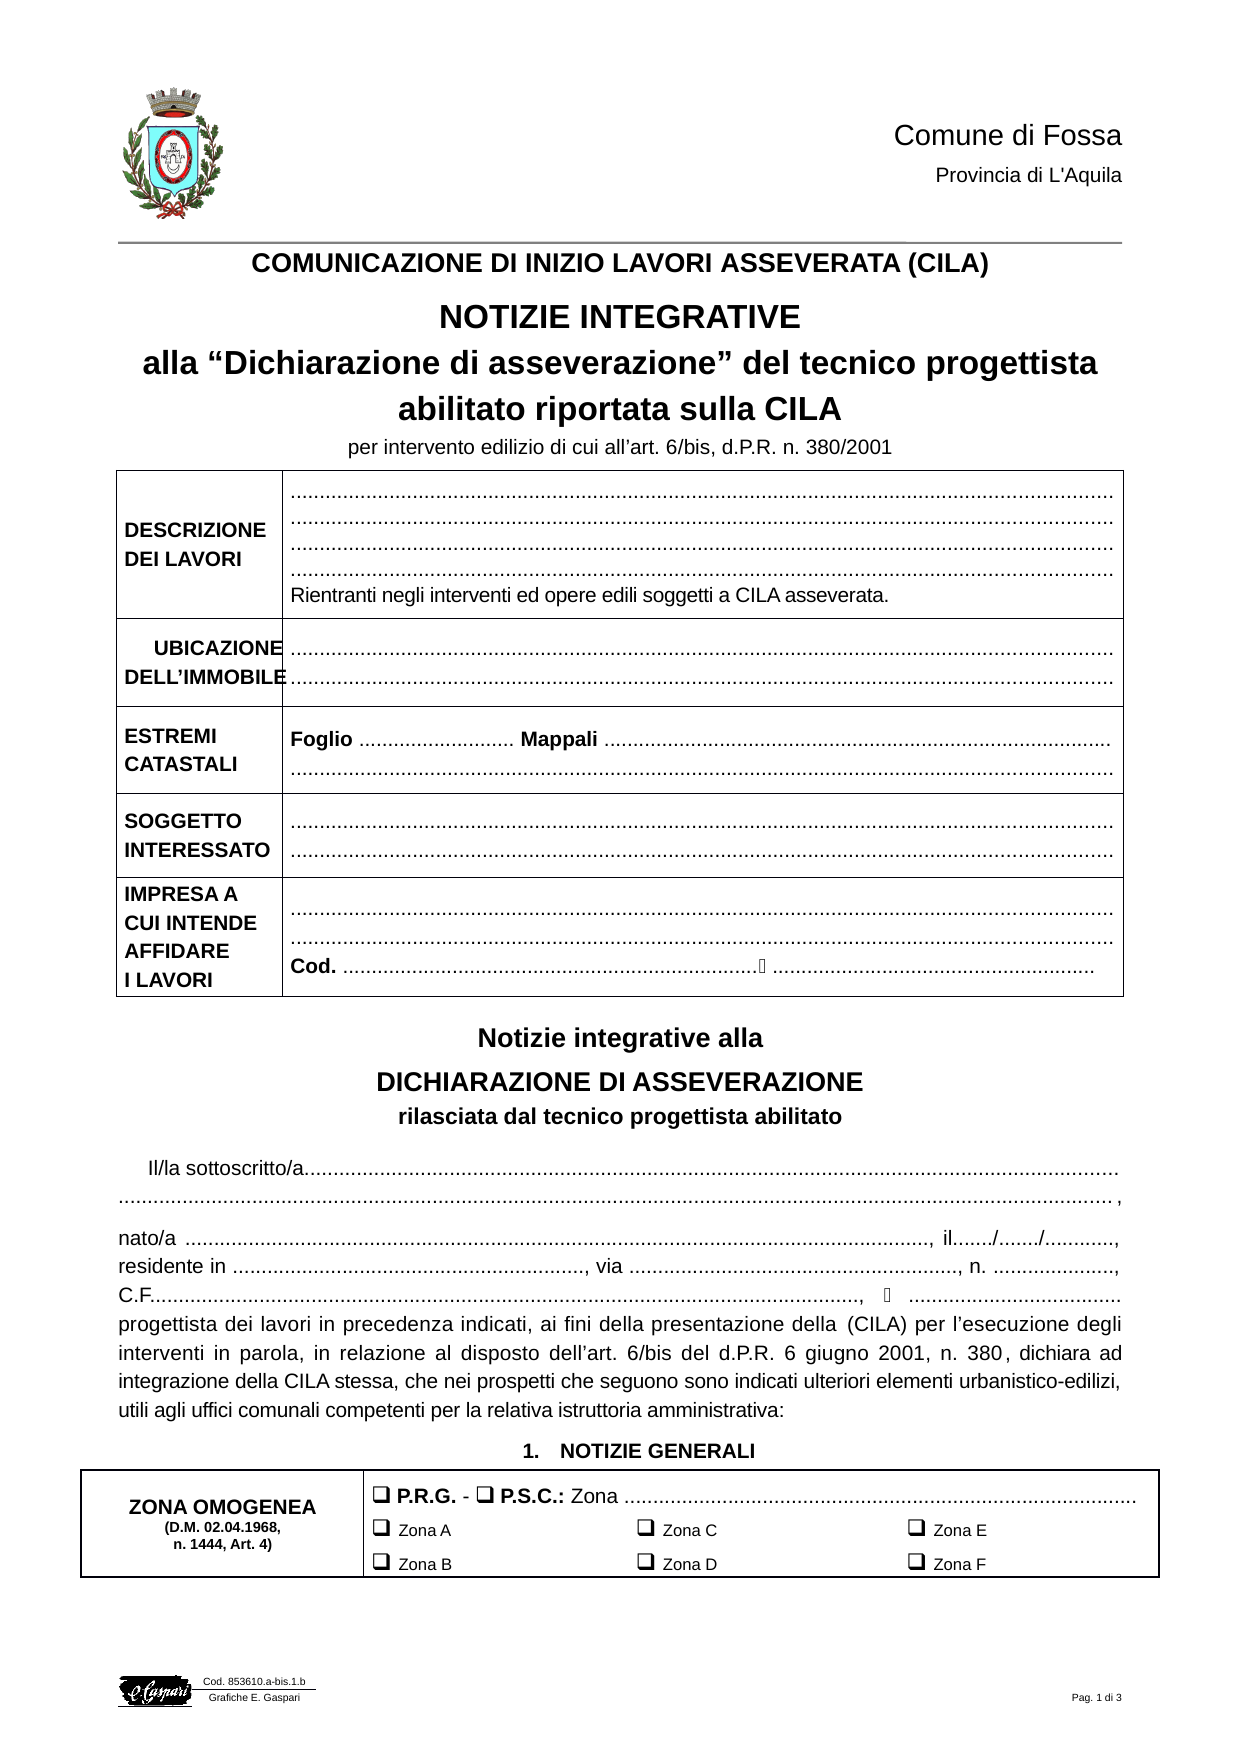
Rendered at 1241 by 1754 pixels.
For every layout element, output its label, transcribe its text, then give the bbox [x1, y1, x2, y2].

text Comune di Fossa [224, 118, 1122, 152]
table_cell SOGGETTO INTERESSATO [117, 794, 282, 877]
title per intervento edilizio di cui all’art. 6/bis, d.P.R. n. 380/2001 [118, 435, 1122, 459]
text DICHIARAZIONE DI ASSEVERAZIONE [118, 1066, 1122, 1097]
table_header ZONA OMOGENEA (D.M. 02.04.1968, n. 1444, Art. 4) [82, 1471, 363, 1576]
table_header  P.R.G. -  P.S.C.: Zona .........................................................................................  Zona A  Zona C  Zona E  Zona B  Zona D  Zona F [364, 1471, 1158, 1576]
table_cell IMPRESA A CUI INTENDE AFFIDARE I LAVORI [117, 878, 282, 996]
text Il/la sottoscritto/a , [118, 1155, 1122, 1208]
table_header DESCRIZIONE DEI LAVORI [117, 471, 282, 617]
text Provincia di L'Aquila [224, 163, 1122, 187]
text nato/a ................................................................................................................................., il......./......./............, residente in ............................................................., via ........................................................., n. ....................., C.F...........................................................................................................................,  ..................................... progettista dei lavori in precedenza indicati, ai fini della presentazione della (CILA) per l’esecuzione degli interventi in parola, in relazione al disposto dell’art. 6/bis del d.P.R. 6 giugno 2001, n. 380, dichiara ad integrazione della CILA stessa, che nei prospetti che seguono sono indicati ulteriori elementi urbanistico-edilizi, utili agli uffici comunali competenti per la relativa istruttoria amministrativa: [118, 1225, 1122, 1422]
table_cell [283, 794, 1123, 877]
table_cell [283, 619, 1123, 706]
text rilasciata dal tecnico progettista abilitato [118, 1103, 1122, 1130]
title alla “Dichiarazione di asseverazione” del tecnico progettista abilitato riportata sulla CILA [118, 343, 1122, 427]
picture [118, 1674, 192, 1706]
text Notizie integrative alla [118, 1022, 1122, 1053]
table_cell UBICAZIONE DELL’IMMOBILE [117, 619, 282, 706]
table_header Rientranti negli interventi ed opere edili soggetti a CILA asseverata. [283, 471, 1123, 617]
list NOTIZIE GENERALI [156, 1439, 1122, 1463]
title NOTIZIE INTEGRATIVE [118, 297, 1122, 335]
table_cell ESTREMI CATASTALI [117, 707, 282, 793]
picture [122, 87, 224, 219]
table_cell Foglio ........................... Mappali ........................................................................................ [283, 707, 1123, 793]
title COMUNICAZIONE DI INIZIO LAVORI ASSEVERATA (CILA) [103, 247, 1137, 278]
table_cell Cod. ........................................................................ ........................................................ [283, 878, 1123, 996]
